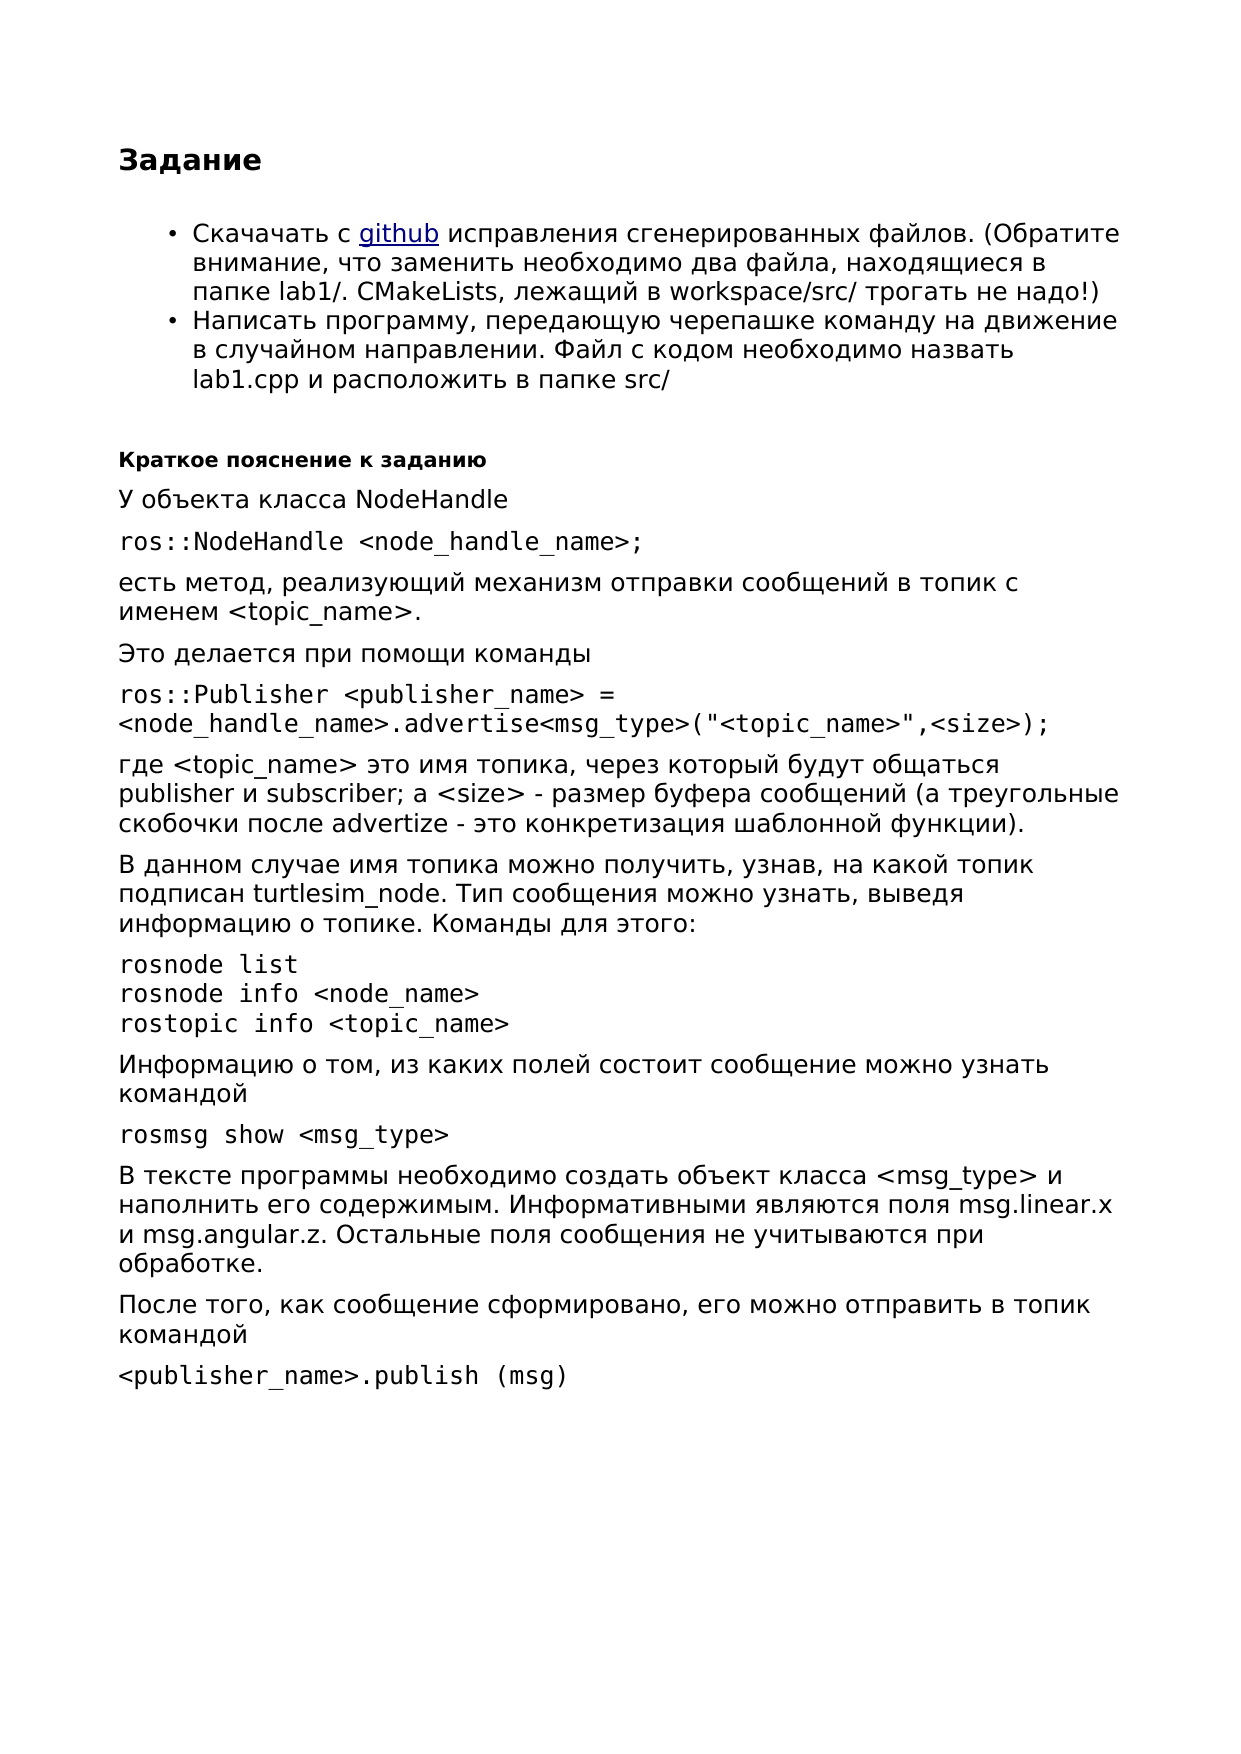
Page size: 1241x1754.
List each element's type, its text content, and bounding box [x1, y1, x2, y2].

text ros::Publisher <publisher_name> = <node_handle_name>.advertise<msg_type>("<topic_name>",<size>); [118, 680, 1122, 739]
text Это делается при помощи команды [118, 639, 1122, 668]
text Информацию о том, из каких полей состоит сообщение можно узнать командой [118, 1050, 1122, 1108]
subtitle Краткое пояснение к заданию [118, 448, 1122, 473]
text <publisher_name>.publish (msg) [118, 1362, 1122, 1391]
text есть метод, реализующий механизм отправки сообщений в топик с именем <topic_name>. [118, 568, 1122, 626]
text В тексте программы необходимо создать объект класса <msg_type> и наполнить его содержимым. Информативными являются поля msg.linear.x и msg.angular.z. Остальные поля сообщения не учитываются при обработке. [118, 1162, 1122, 1278]
text rosmsg show <msg_type> [118, 1121, 1122, 1150]
text У объекта класса NodeHandle [118, 485, 1122, 514]
text В данном случае имя топика можно получить, узнав, на какой топик подписан turtlesim_node. Тип сообщения можно узнать, выведя информацию о топике. Команды для этого: [118, 851, 1122, 938]
subtitle Задание [118, 143, 1122, 177]
text rosnode list rosnode info <node_name> rostopic info <topic_name> [118, 951, 1122, 1038]
text где <topic_name> это имя топика, через который будут общаться publisher и subscriber; а <size> - размер буфера сообщений (а треугольные скобочки после advertize - это конкретизация шаблонной функции). [118, 751, 1122, 838]
list Написать программу, передающую черепашке команду на движение в случайном направлении. Файл с кодом необходимо назвать lab1.cpp и расположить в папке src/ [177, 307, 1122, 394]
text ros::NodeHandle <node_handle_name>; [118, 527, 1122, 556]
list Скачачать с github исправления сгенерированных файлов. (Обратите внимание, что заменить необходимо два файла, находящиеся в папке lab1/. CMakeLists, лежащий в workspace/src/ трогать не надо!) [177, 219, 1122, 307]
text После того, как сообщение сформировано, его можно отправить в топик командой [118, 1291, 1122, 1349]
